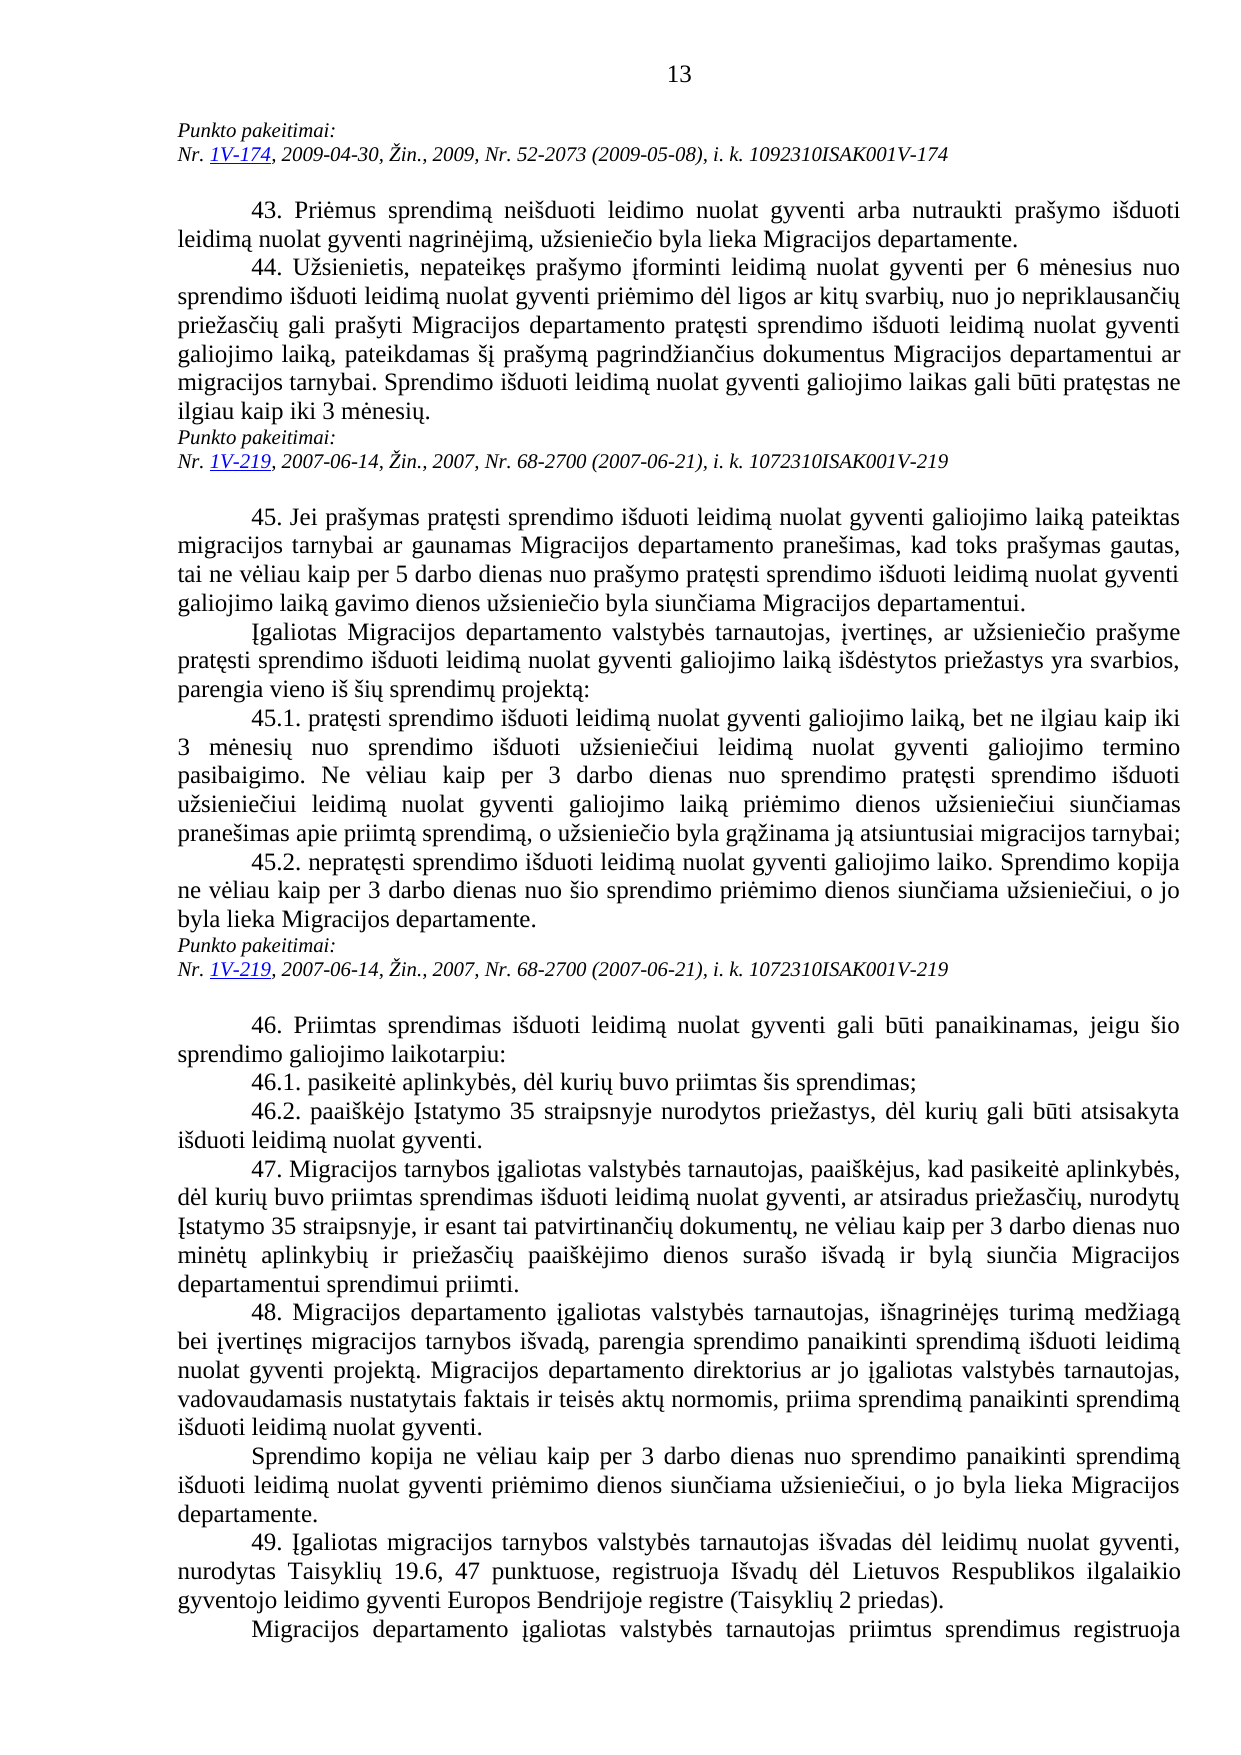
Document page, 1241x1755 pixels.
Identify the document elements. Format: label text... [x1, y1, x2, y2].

text Migracijos departamento įgaliotas valstybės tarnautojas priimtus sprendimus registruoja [177, 1614, 1181, 1642]
text 45.2. nepratęsti sprendimo išduoti leidimą nuolat gyventi galiojimo laiko. Sprendimo kopija ne vėliau kaip per 3 darbo dienas nuo šio sprendimo priėmimo dienos siunčiama užsieniečiui, o jo byla lieka Migracijos departamente. [177, 847, 1181, 933]
text Punkto pakeitimai: [177, 118, 1181, 142]
text 49. Įgaliotas migracijos tarnybos valstybės tarnautojas išvadas dėl leidimų nuolat gyventi, nurodytas Taisyklių 19.6, 47 punktuose, registruoja Išvadų dėl Lietuvos Respublikos ilgalaikio gyventojo leidimo gyventi Europos Bendrijoje registre (Taisyklių 2 priedas). [177, 1527, 1181, 1614]
text 43. Priėmus sprendimą neišduoti leidimo nuolat gyventi arba nutraukti prašymo išduoti leidimą nuolat gyventi nagrinėjimą, užsieniečio byla lieka Migracijos departamente. [177, 195, 1181, 252]
text 46.2. paaiškėjo Įstatymo 35 straipsnyje nurodytos priežastys, dėl kurių gali būti atsisakyta išduoti leidimą nuolat gyventi. [177, 1096, 1181, 1154]
text 45.1. pratęsti sprendimo išduoti leidimą nuolat gyventi galiojimo laiką, bet ne ilgiau kaip iki 3 mėnesių nuo sprendimo išduoti užsieniečiui leidimą nuolat gyventi galiojimo termino pasibaigimo. Ne vėliau kaip per 3 darbo dienas nuo sprendimo pratęsti sprendimo išduoti užsieniečiui leidimą nuolat gyventi galiojimo laiką priėmimo dienos užsieniečiui siunčiamas pranešimas apie priimtą sprendimą, o užsieniečio byla grąžinama ją atsiuntusiai migracijos tarnybai; [177, 703, 1181, 847]
text 44. Užsienietis, nepateikęs prašymo įforminti leidimą nuolat gyventi per 6 mėnesius nuo sprendimo išduoti leidimą nuolat gyventi priėmimo dėl ligos ar kitų svarbių, nuo jo nepriklausančių priežasčių gali prašyti Migracijos departamento pratęsti sprendimo išduoti leidimą nuolat gyventi galiojimo laiką, pateikdamas šį prašymą pagrindžiančius dokumentus Migracijos departamentui ar migracijos tarnybai. Sprendimo išduoti leidimą nuolat gyventi galiojimo laikas gali būti pratęstas ne ilgiau kaip iki 3 mėnesių. [177, 252, 1181, 425]
text Punkto pakeitimai: [177, 425, 1181, 449]
text Nr. 1V-219, 2007-06-14, Žin., 2007, Nr. 68-2700 (2007-06-21), i. k. 1072310ISAK001V-219 [177, 957, 1181, 981]
text 48. Migracijos departamento įgaliotas valstybės tarnautojas, išnagrinėjęs turimą medžiagą bei įvertinęs migracijos tarnybos išvadą, parengia sprendimo panaikinti sprendimą išduoti leidimą nuolat gyventi projektą. Migracijos departamento direktorius ar jo įgaliotas valstybės tarnautojas, vadovaudamasis nustatytais faktais ir teisės aktų normomis, priima sprendimą panaikinti sprendimą išduoti leidimą nuolat gyventi. [177, 1297, 1181, 1441]
text Nr. 1V-219, 2007-06-14, Žin., 2007, Nr. 68-2700 (2007-06-21), i. k. 1072310ISAK001V-219 [177, 449, 1181, 473]
text Nr. 1V-174, 2009-04-30, Žin., 2009, Nr. 52-2073 (2009-05-08), i. k. 1092310ISAK001V-174 [177, 142, 1181, 166]
text 47. Migracijos tarnybos įgaliotas valstybės tarnautojas, paaiškėjus, kad pasikeitė aplinkybės, dėl kurių buvo priimtas sprendimas išduoti leidimą nuolat gyventi, ar atsiradus priežasčių, nurodytų Įstatymo 35 straipsnyje, ir esant tai patvirtinančių dokumentų, ne vėliau kaip per 3 darbo dienas nuo minėtų aplinkybių ir priežasčių paaiškėjimo dienos surašo išvadą ir bylą siunčia Migracijos departamentui sprendimui priimti. [177, 1154, 1181, 1297]
text 45. Jei prašymas pratęsti sprendimo išduoti leidimą nuolat gyventi galiojimo laiką pateiktas migracijos tarnybai ar gaunamas Migracijos departamento pranešimas, kad toks prašymas gautas, tai ne vėliau kaip per 5 darbo dienas nuo prašymo pratęsti sprendimo išduoti leidimą nuolat gyventi galiojimo laiką gavimo dienos užsieniečio byla siunčiama Migracijos departamentui. [177, 502, 1181, 617]
text Punkto pakeitimai: [177, 933, 1181, 957]
text Įgaliotas Migracijos departamento valstybės tarnautojas, įvertinęs, ar užsieniečio prašyme pratęsti sprendimo išduoti leidimą nuolat gyventi galiojimo laiką išdėstytos priežastys yra svarbios, parengia vieno iš šių sprendimų projektą: [177, 617, 1181, 703]
text Sprendimo kopija ne vėliau kaip per 3 darbo dienas nuo sprendimo panaikinti sprendimą išduoti leidimą nuolat gyventi priėmimo dienos siunčiama užsieniečiui, o jo byla lieka Migracijos departamente. [177, 1441, 1181, 1527]
text 46. Priimtas sprendimas išduoti leidimą nuolat gyventi gali būti panaikinamas, jeigu šio sprendimo galiojimo laikotarpiu: [177, 1010, 1181, 1067]
text 46.1. pasikeitė aplinkybės, dėl kurių buvo priimtas šis sprendimas; [177, 1067, 1181, 1096]
